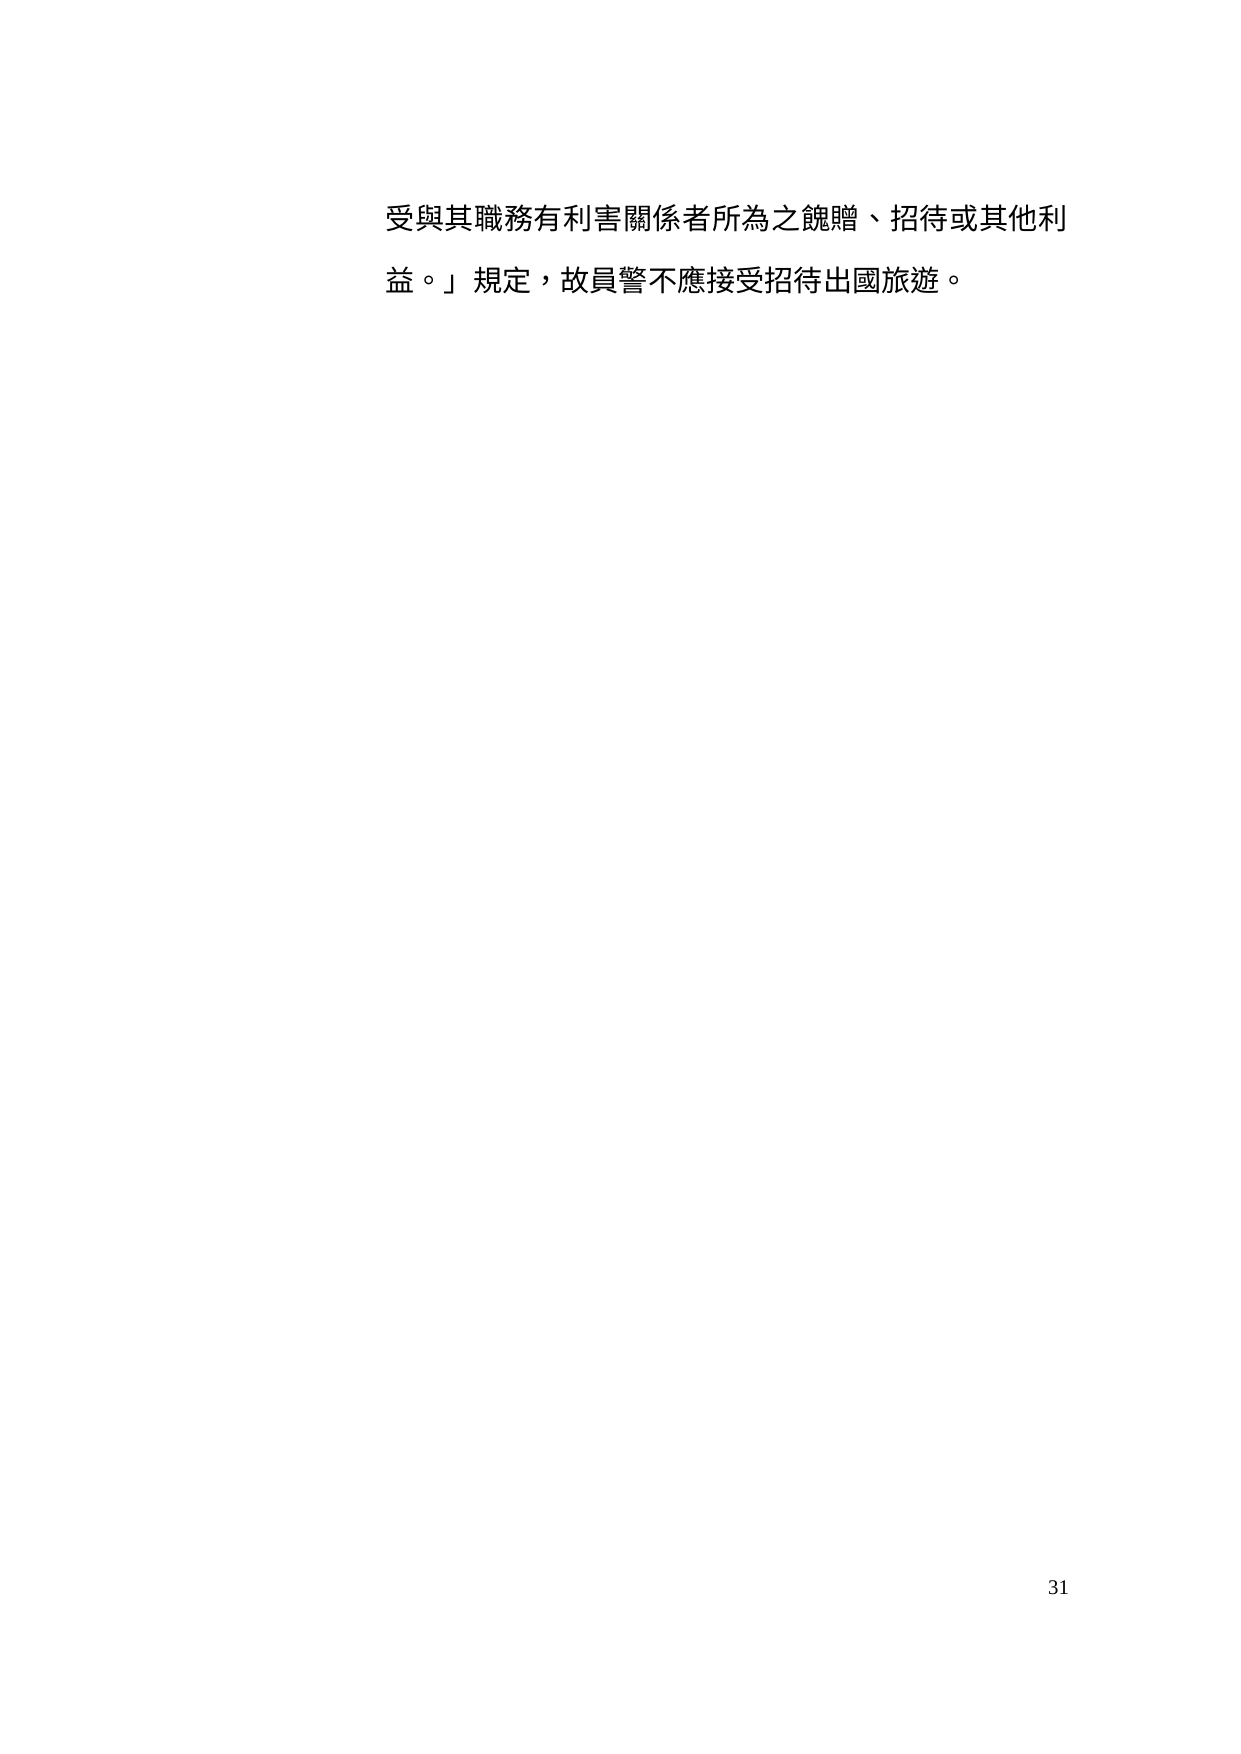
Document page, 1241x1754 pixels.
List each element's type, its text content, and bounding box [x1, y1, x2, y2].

list 受與其職務有利害關係者所為之餽贈、招待或其他利益。」規定，故員警不應接受招待出國旅遊。 [276, 175, 1069, 300]
